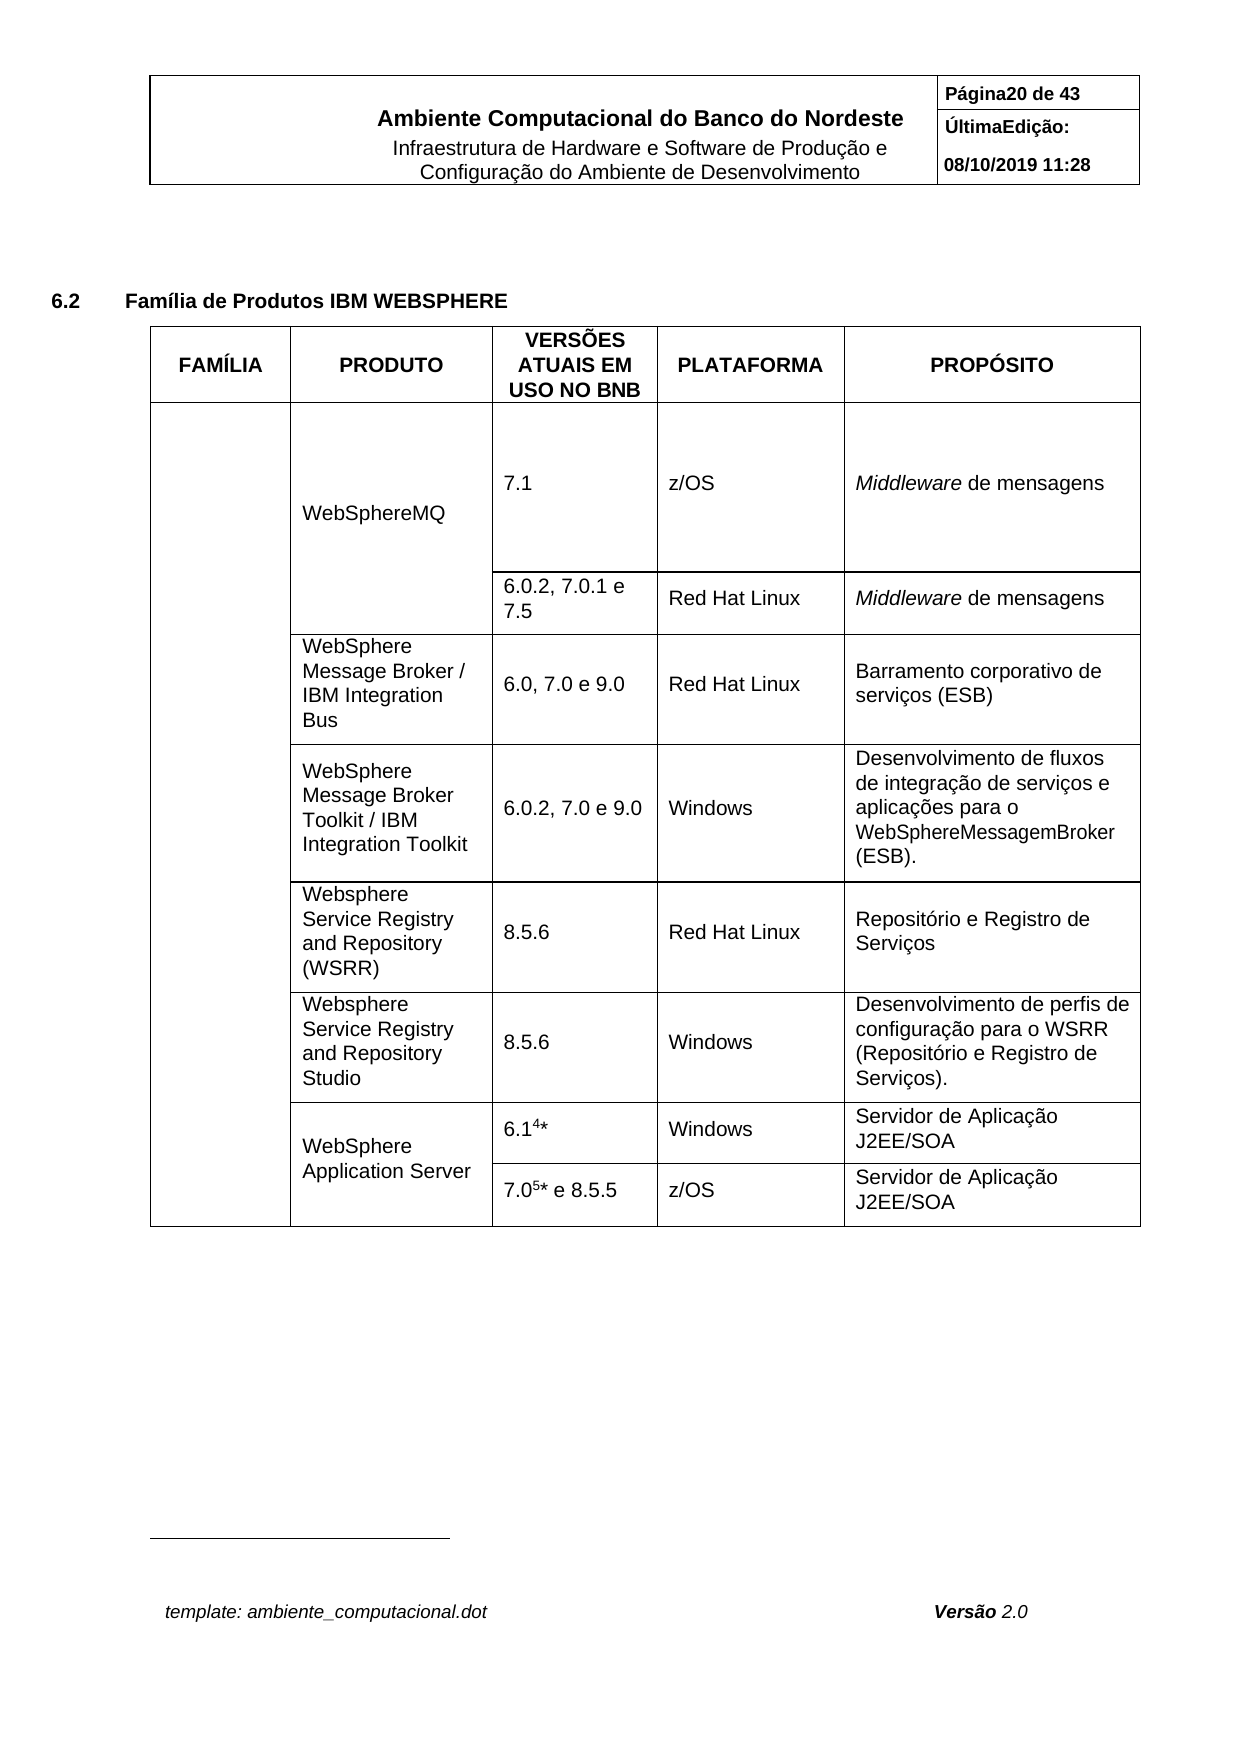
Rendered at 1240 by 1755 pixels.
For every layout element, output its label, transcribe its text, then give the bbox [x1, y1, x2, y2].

table_cell Repositório e Registro de Serviços [845, 907, 1140, 955]
table_cell [845, 883, 1140, 907]
table_cell Windows [658, 1103, 844, 1158]
table_cell [493, 1066, 657, 1102]
table_cell WebSphere [291, 635, 492, 659]
table_cell (WSRR) [291, 955, 492, 992]
table_cell Studio [291, 1066, 492, 1102]
table_cell Serviços). [845, 1066, 1140, 1102]
table_header PRODUTO [291, 327, 492, 402]
table_cell [658, 708, 844, 744]
table_cell [493, 708, 657, 744]
table_cell WebSphere [291, 1103, 492, 1158]
table_cell Service Registry and Repository [291, 1017, 492, 1066]
table_cell WebSphereMQ [291, 497, 492, 571]
table_cell IBM WEBSPHERE [151, 403, 290, 1226]
table_cell Websphere [291, 883, 492, 907]
table_cell [658, 883, 844, 907]
table_cell Windows [658, 1017, 844, 1066]
table_cell Desenvolvimento de perfis de [845, 993, 1140, 1017]
table_cell Middleware de mensagens [845, 573, 1140, 634]
table_cell 8.5.6 [493, 907, 657, 955]
table_cell 7.1 [493, 403, 657, 497]
table_cell [658, 497, 844, 571]
table_cell [493, 883, 657, 907]
table_cell [291, 403, 492, 497]
table_cell Red Hat Linux [658, 907, 844, 955]
table_cell [658, 955, 844, 992]
table_cell [658, 1066, 844, 1102]
table_header VERSÕES ATUAIS EM USO NO BNB [493, 327, 657, 402]
table_cell 6.0, 7.0 e 9.0 [493, 659, 657, 708]
table_cell Service Registry and Repository [291, 907, 492, 955]
table_cell Red Hat Linux [658, 573, 844, 634]
table_cell 6.0.2, 7.0.1 e 7.5 [493, 573, 657, 634]
table_cell [493, 993, 657, 1017]
table_cell Desenvolvimento de fluxos de integração de serviços e aplicações para o WebSphereMessagemBroker (ESB). [845, 745, 1140, 881]
table_cell 8.5.6 [493, 1017, 657, 1066]
table_cell Red Hat Linux [658, 659, 844, 708]
table_cell Windows [658, 745, 844, 881]
table_cell 7.05* e 8.5.5 [493, 1164, 657, 1226]
table_cell Websphere [291, 993, 492, 1017]
table_cell [493, 955, 657, 992]
table_cell Message Broker / IBM Integration [291, 659, 492, 708]
table_cell Servidor de Aplicação J2EE/SOA [845, 1103, 1140, 1158]
table_cell [493, 497, 657, 571]
table_cell [845, 497, 1140, 571]
table_cell [658, 1159, 844, 1163]
table_cell [658, 635, 844, 659]
table_cell 6.14* [493, 1103, 657, 1163]
table_cell [845, 635, 1140, 659]
table_cell z/OS [658, 403, 844, 497]
table_cell [493, 635, 657, 659]
table_cell [845, 708, 1140, 744]
table_cell Bus [291, 708, 492, 744]
table_cell [658, 993, 844, 1017]
table_cell WebSphere Message Broker Toolkit / IBM Integration Toolkit [291, 745, 492, 881]
table_cell Application Server [291, 1159, 492, 1226]
table_cell 6.0.2, 7.0 e 9.0 [493, 745, 657, 881]
table_cell Barramento corporativo de serviços (ESB) [845, 659, 1140, 708]
table_cell Middleware de mensagens [845, 403, 1140, 497]
table_cell configuração para o WSRR (Repositório e Registro de [845, 1017, 1140, 1066]
table_cell z/OS [658, 1164, 844, 1226]
table_header PROPÓSITO [845, 327, 1140, 402]
table_header PLATAFORMA [658, 327, 844, 402]
table_cell [845, 1159, 1140, 1163]
list Família de Produtos IBM WEBSPHERE [51, 289, 1177, 313]
table_cell Servidor de Aplicação J2EE/SOA [845, 1164, 1140, 1226]
table_header FAMÍLIA [151, 327, 290, 402]
table_cell [845, 955, 1140, 992]
table_cell [291, 571, 492, 634]
